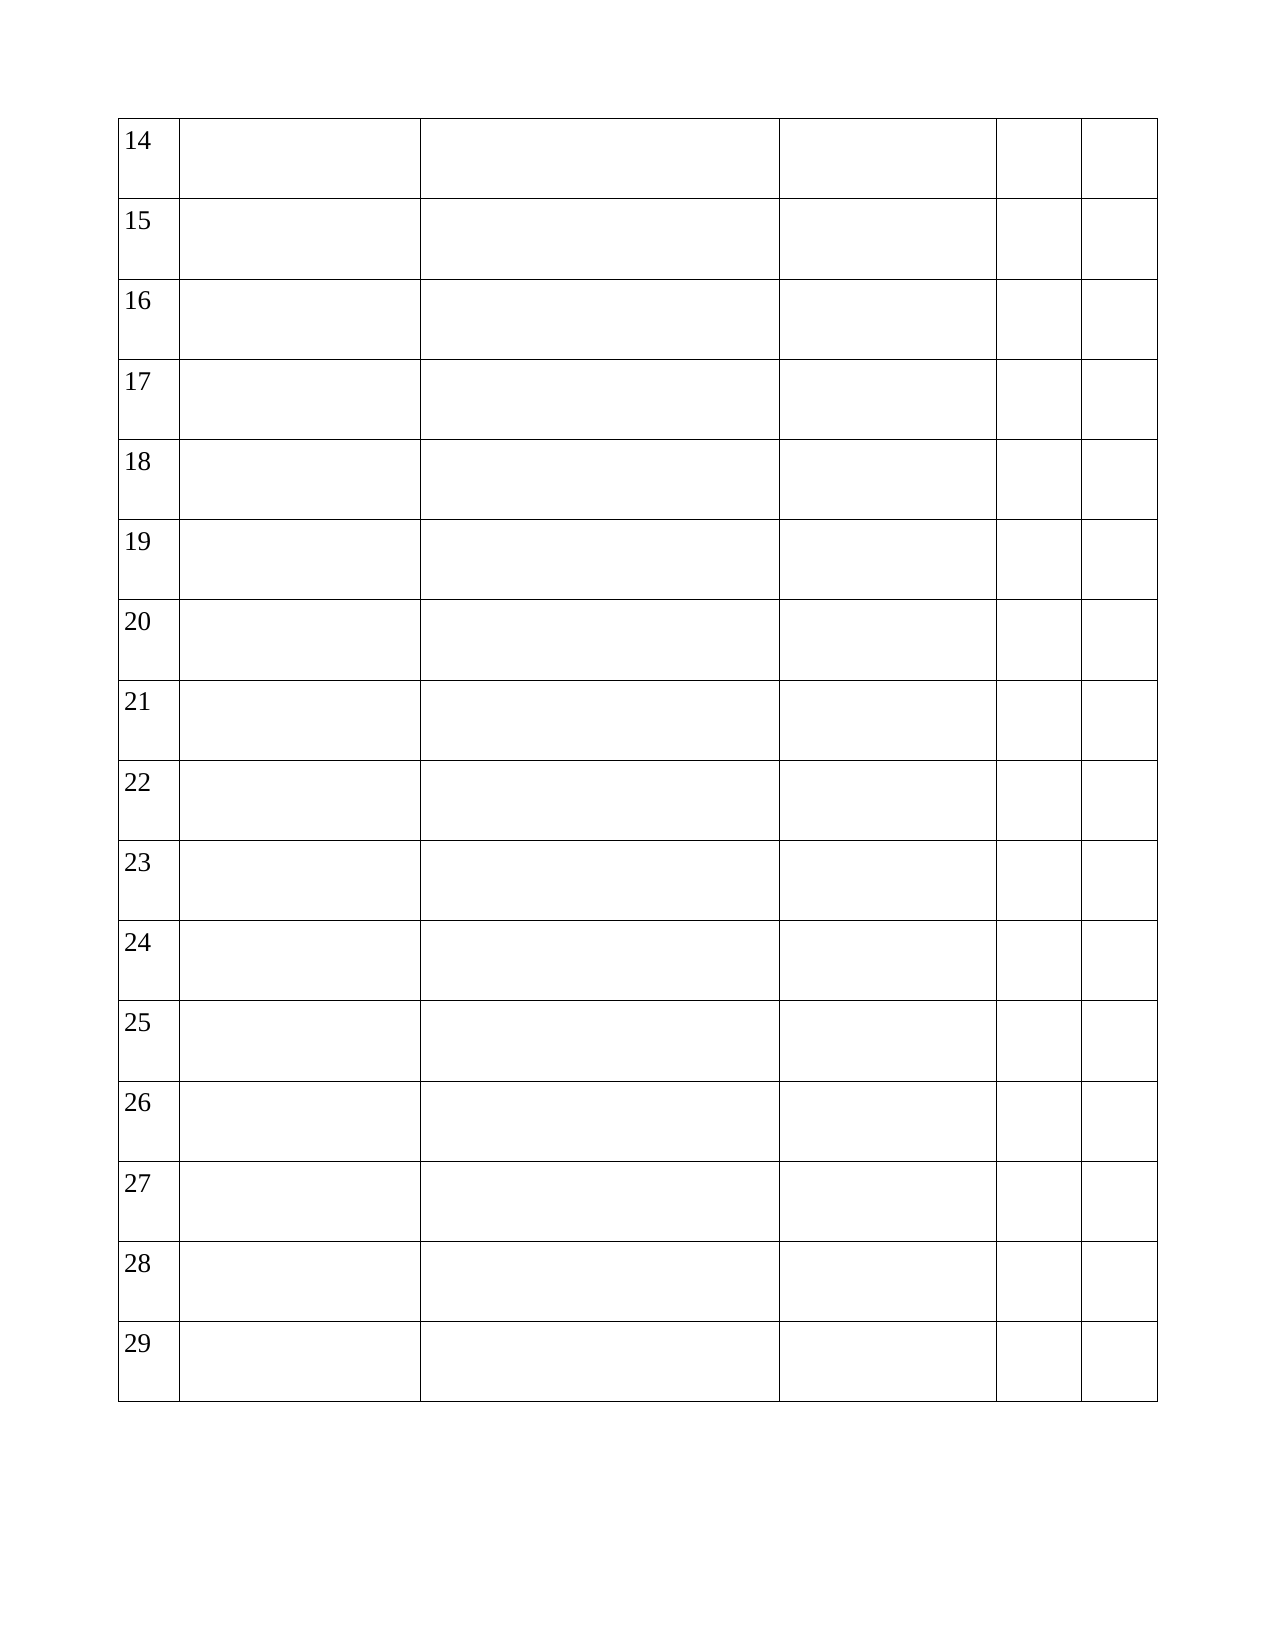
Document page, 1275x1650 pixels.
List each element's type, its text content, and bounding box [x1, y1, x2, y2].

table_cell [1082, 600, 1157, 679]
table_cell [421, 841, 779, 920]
table_cell [421, 600, 779, 679]
table_cell [780, 440, 996, 519]
table_cell [997, 921, 1081, 1000]
table_cell [1082, 1162, 1157, 1241]
table_cell [780, 119, 996, 198]
table_cell 29 [119, 1322, 179, 1401]
table_cell [1082, 119, 1157, 198]
table_cell [1082, 280, 1157, 359]
table_cell [1082, 1082, 1157, 1161]
table_cell [780, 199, 996, 278]
table_cell [997, 1322, 1081, 1401]
table_cell [780, 600, 996, 679]
table_cell [421, 921, 779, 1000]
table_cell 19 [119, 520, 179, 599]
table_cell [180, 1082, 420, 1161]
table_cell [997, 119, 1081, 198]
table_cell [997, 1242, 1081, 1321]
table_cell 20 [119, 600, 179, 679]
table_cell [997, 761, 1081, 840]
table_cell [421, 520, 779, 599]
table_cell [421, 1082, 779, 1161]
table_cell 22 [119, 761, 179, 840]
table_cell [180, 841, 420, 920]
table_cell [780, 1082, 996, 1161]
table_cell [421, 1162, 779, 1241]
table_cell [780, 841, 996, 920]
table_cell [997, 440, 1081, 519]
table_cell 28 [119, 1242, 179, 1321]
table_cell [421, 681, 779, 760]
table_cell [421, 119, 779, 198]
table_cell [780, 1242, 996, 1321]
table_cell [1082, 761, 1157, 840]
table_cell [780, 1322, 996, 1401]
table_cell [180, 1001, 420, 1081]
table_cell [997, 841, 1081, 920]
table_cell 16 [119, 280, 179, 359]
table_cell [997, 199, 1081, 278]
table_cell [1082, 841, 1157, 920]
table_cell 14 [119, 119, 179, 198]
table_cell [1082, 1322, 1157, 1401]
table_cell [1082, 360, 1157, 439]
table_cell [780, 360, 996, 439]
table_cell 26 [119, 1082, 179, 1161]
table_cell [180, 119, 420, 198]
table_cell [1082, 1242, 1157, 1321]
table_cell [180, 1322, 420, 1401]
table_cell [780, 280, 996, 359]
table_cell 15 [119, 199, 179, 278]
table_cell [780, 681, 996, 760]
table_cell [180, 761, 420, 840]
table_cell [1082, 1001, 1157, 1081]
table_cell [421, 440, 779, 519]
table_cell [421, 1322, 779, 1401]
table_cell [180, 1242, 420, 1321]
table_cell [421, 761, 779, 840]
table_cell [180, 440, 420, 519]
table_cell [180, 1162, 420, 1241]
table_cell [1082, 921, 1157, 1000]
table_cell [180, 199, 420, 278]
table_cell [1082, 681, 1157, 760]
table_cell [421, 1242, 779, 1321]
table_cell 24 [119, 921, 179, 1000]
table_cell 21 [119, 681, 179, 760]
table_cell 27 [119, 1162, 179, 1241]
table_cell [180, 360, 420, 439]
table_cell [180, 280, 420, 359]
table_cell 25 [119, 1001, 179, 1081]
table_cell [780, 520, 996, 599]
table_cell [780, 761, 996, 840]
table_cell 17 [119, 360, 179, 439]
table_cell [1082, 520, 1157, 599]
table_cell [997, 1001, 1081, 1081]
table_cell [1082, 440, 1157, 519]
table_cell 18 [119, 440, 179, 519]
table_cell [180, 520, 420, 599]
table_cell [997, 1162, 1081, 1241]
table_cell [997, 360, 1081, 439]
table_cell [997, 1082, 1081, 1161]
table_cell [421, 280, 779, 359]
table_cell [997, 681, 1081, 760]
table_cell [780, 921, 996, 1000]
table_cell [997, 600, 1081, 679]
table_cell [180, 921, 420, 1000]
table_cell [421, 1001, 779, 1081]
table_cell [997, 520, 1081, 599]
table_cell [180, 600, 420, 679]
table_cell [1082, 199, 1157, 278]
table_cell [780, 1162, 996, 1241]
table_cell [180, 681, 420, 760]
table_cell [780, 1001, 996, 1081]
table_cell [997, 280, 1081, 359]
table_cell [421, 360, 779, 439]
table_cell [421, 199, 779, 278]
table_cell 23 [119, 841, 179, 920]
